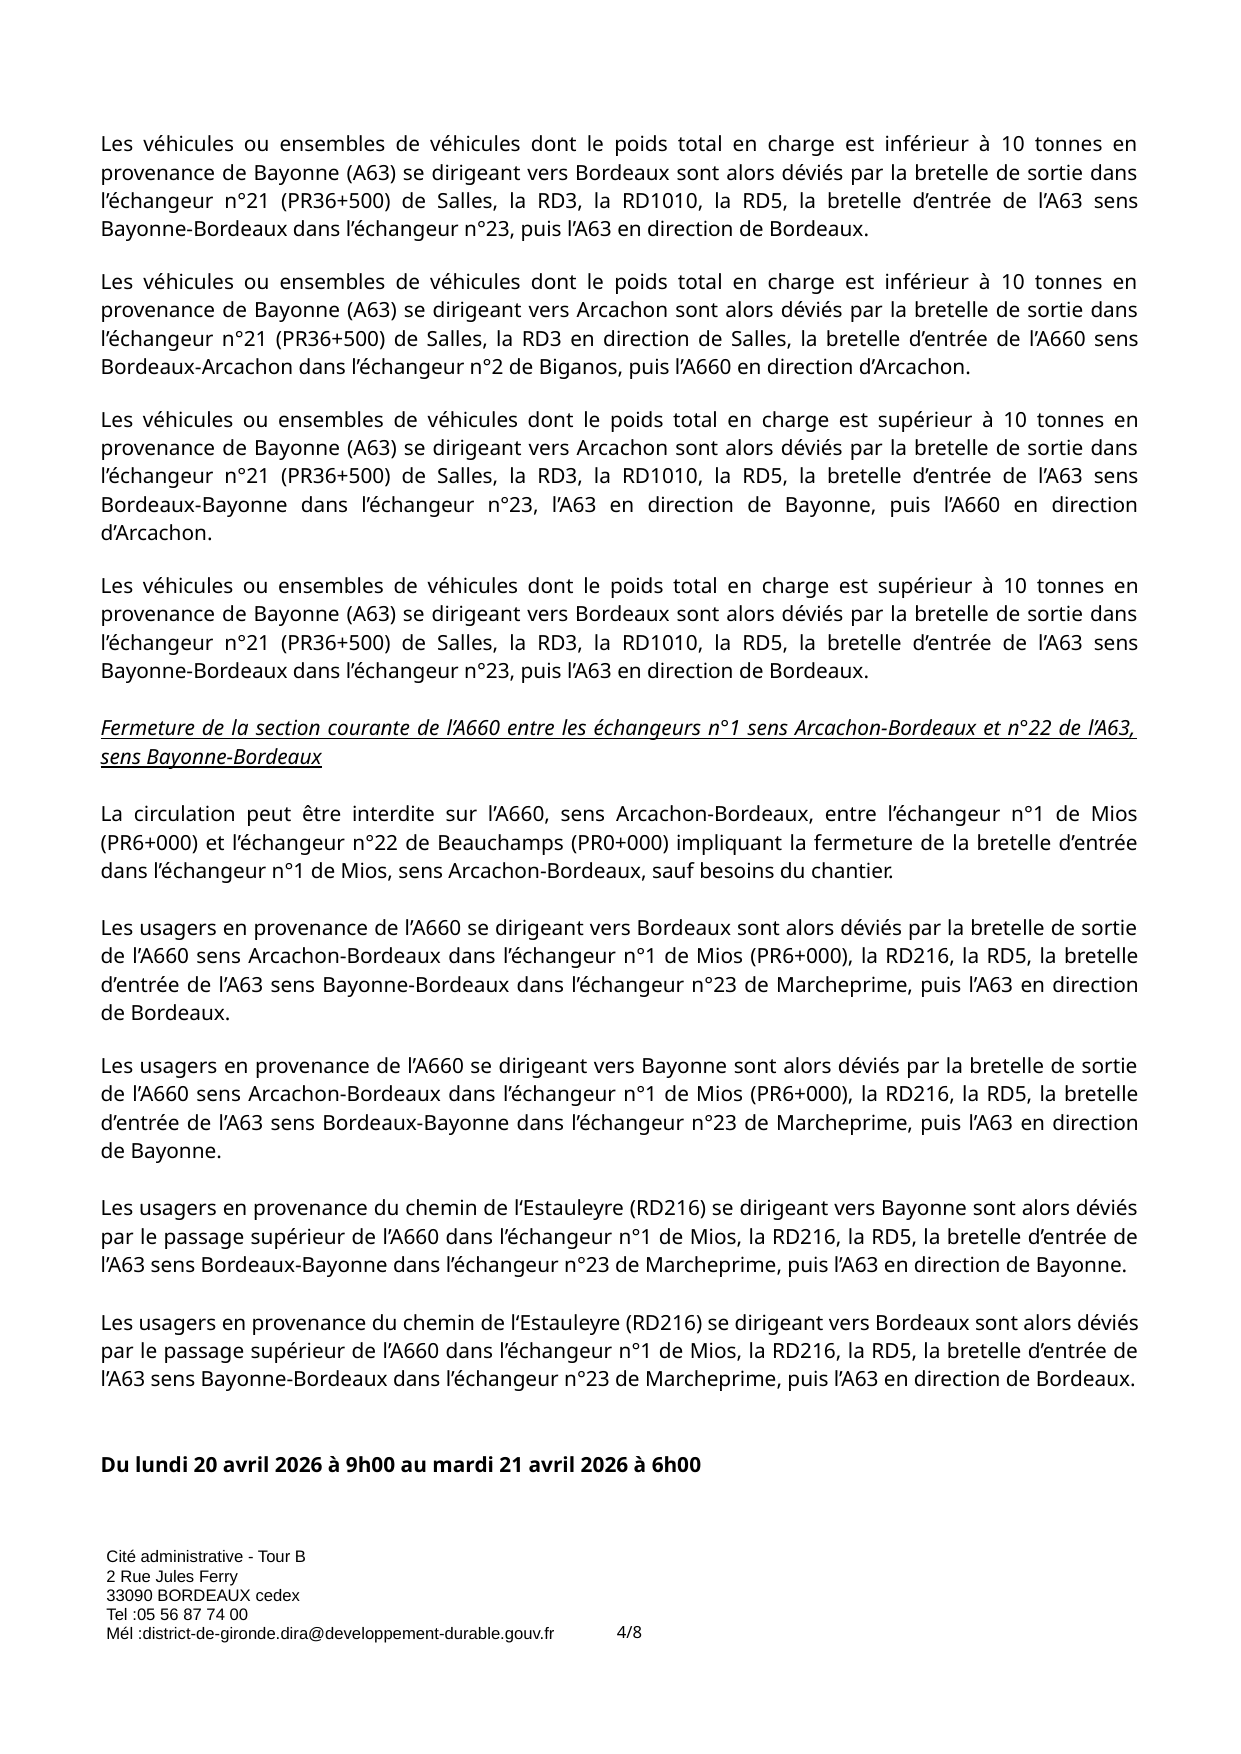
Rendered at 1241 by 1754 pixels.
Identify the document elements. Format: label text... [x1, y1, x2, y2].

text Les véhicules ou ensembles de véhicules dont le poids total en charge est inférieur à 10 tonnes en provenance de Bayonne (A63) se dirigeant vers Bordeaux sont alors déviés par la bretelle de sortie dans l’échangeur n°21 (PR36+500) de Salles, la RD3, la RD1010, la RD5, la bretelle d’entrée de l’A63 sens Bayonne-Bordeaux dans l’échangeur n°23, puis l’A63 en direction de Bordeaux. [100, 129, 1140, 243]
text Les usagers en provenance du chemin de l‘Estauleyre (RD216) se dirigeant vers Bordeaux sont alors déviés par le passage supérieur de l’A660 dans l’échangeur n°1 de Mios, la RD216, la RD5, la bretelle d’entrée de l’A63 sens Bayonne-Bordeaux dans l’échangeur n°23 de Marcheprime, puis l’A63 en direction de Bordeaux. [100, 1308, 1140, 1393]
text Du lundi 20 avril 2026 à 9h00 au mardi 21 avril 2026 à 6h00 [100, 1450, 1140, 1479]
text Les véhicules ou ensembles de véhicules dont le poids total en charge est supérieur à 10 tonnes en provenance de Bayonne (A63) se dirigeant vers Bordeaux sont alors déviés par la bretelle de sortie dans l’échangeur n°21 (PR36+500) de Salles, la RD3, la RD1010, la RD5, la bretelle d’entrée de l’A63 sens Bayonne-Bordeaux dans l’échangeur n°23, puis l’A63 en direction de Bordeaux. [100, 571, 1140, 685]
text Fermeture de la section courante de l’A660 entre les échangeurs n°1 sens Arcachon-Bordeaux et n°22 de l’A63, sens Bayonne-Bordeaux [100, 713, 1140, 770]
text Les véhicules ou ensembles de véhicules dont le poids total en charge est inférieur à 10 tonnes en provenance de Bayonne (A63) se dirigeant vers Arcachon sont alors déviés par la bretelle de sortie dans l’échangeur n°21 (PR36+500) de Salles, la RD3 en direction de Salles, la bretelle d’entrée de l’A660 sens Bordeaux-Arcachon dans l’échangeur n°2 de Biganos, puis l’A660 en direction d’Arcachon. [100, 267, 1140, 381]
text Les usagers en provenance du chemin de l‘Estauleyre (RD216) se dirigeant vers Bayonne sont alors déviés par le passage supérieur de l’A660 dans l’échangeur n°1 de Mios, la RD216, la RD5, la bretelle d’entrée de l’A63 sens Bordeaux-Bayonne dans l’échangeur n°23 de Marcheprime, puis l’A63 en direction de Bayonne. [100, 1193, 1140, 1279]
text La circulation peut être interdite sur l’A660, sens Arcachon-Bordeaux, entre l’échangeur n°1 de Mios (PR6+000) et l’échangeur n°22 de Beauchamps (PR0+000) impliquant la fermeture de la bretelle d’entrée dans l’échangeur n°1 de Mios, sens Arcachon-Bordeaux, sauf besoins du chantier. [100, 799, 1140, 884]
text Les usagers en provenance de l’A660 se dirigeant vers Bayonne sont alors déviés par la bretelle de sortie de l’A660 sens Arcachon-Bordeaux dans l’échangeur n°1 de Mios (PR6+000), la RD216, la RD5, la bretelle d’entrée de l’A63 sens Bordeaux-Bayonne dans l’échangeur n°23 de Marcheprime, puis l’A63 en direction de Bayonne. [100, 1051, 1140, 1165]
text Les usagers en provenance de l’A660 se dirigeant vers Bordeaux sont alors déviés par la bretelle de sortie de l’A660 sens Arcachon-Bordeaux dans l’échangeur n°1 de Mios (PR6+000), la RD216, la RD5, la bretelle d’entrée de l’A63 sens Bayonne-Bordeaux dans l’échangeur n°23 de Marcheprime, puis l’A63 en direction de Bordeaux. [100, 913, 1140, 1027]
text Les véhicules ou ensembles de véhicules dont le poids total en charge est supérieur à 10 tonnes en provenance de Bayonne (A63) se dirigeant vers Arcachon sont alors déviés par la bretelle de sortie dans l’échangeur n°21 (PR36+500) de Salles, la RD3, la RD1010, la RD5, la bretelle d’entrée de l’A63 sens Bordeaux-Bayonne dans l’échangeur n°23, l’A63 en direction de Bayonne, puis l’A660 en direction d’Arcachon. [100, 405, 1140, 547]
